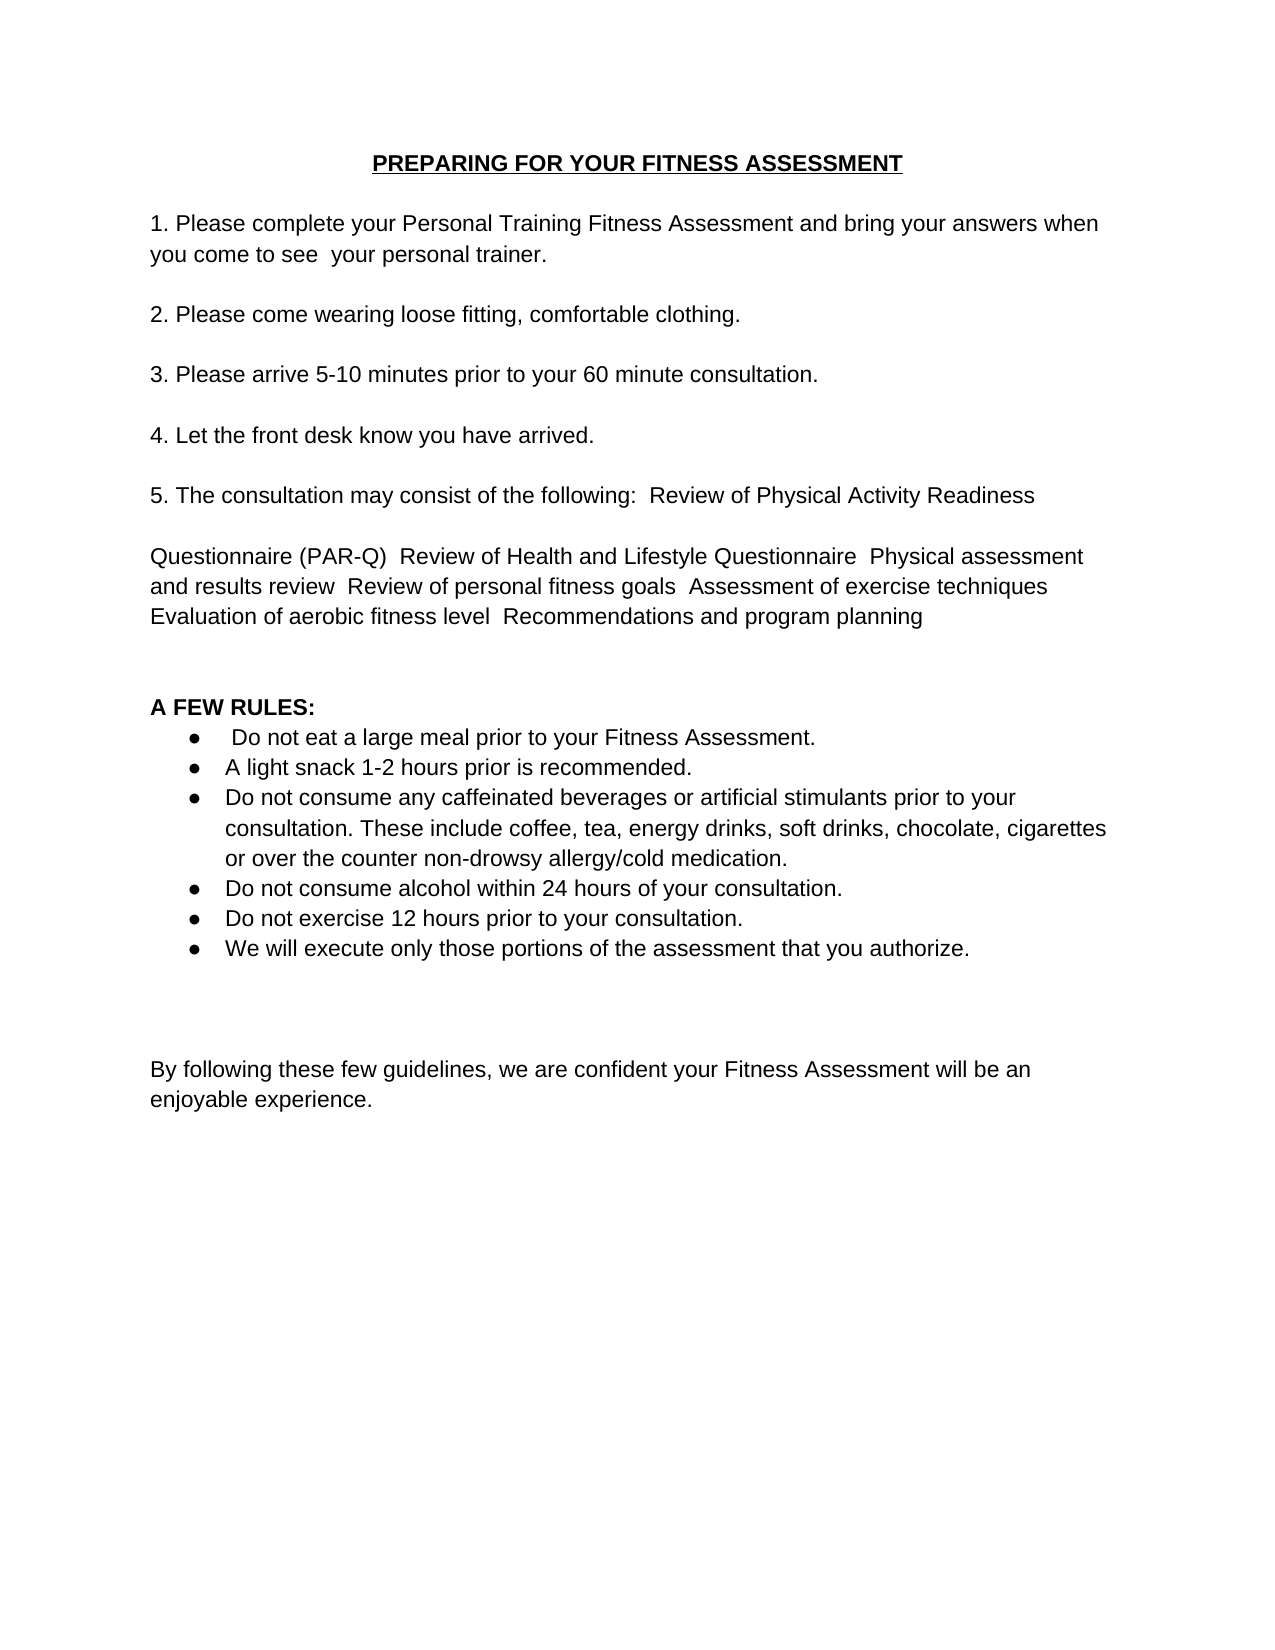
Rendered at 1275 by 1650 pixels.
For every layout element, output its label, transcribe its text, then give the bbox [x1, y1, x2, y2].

list A light snack 1-2 hours prior is recommended. [187, 754, 1125, 781]
list Do not consume alcohol within 24 hours of your consultation. [187, 875, 1125, 901]
text PREPARING FOR YOUR FITNESS ASSESSMENT [150, 150, 1125, 176]
list We will execute only those portions of the assessment that you authorize. [187, 935, 1125, 1052]
text 1. Please complete your Personal Training Fitness Assessment and bring your answers when you come to see your personal trainer. [150, 210, 1125, 267]
text 3. Please arrive 5-10 minutes prior to your 60 minute consultation. [150, 361, 1125, 388]
text 5. The consultation may consist of the following: Review of Physical Activity Readiness [150, 482, 1125, 509]
list Do not eat a large meal prior to your Fitness Assessment. [187, 724, 1125, 750]
text 4. Let the front desk know you have arrived. [150, 422, 1125, 448]
text Questionnaire (PAR-Q) Review of Health and Lifestyle Questionnaire Physical assessment and results review Review of personal fitness goals Assessment of exercise techniques Evaluation of aerobic fitness level Recommendations and program planning [150, 543, 1125, 629]
text By following these few guidelines, we are confident your Fitness Assessment will be an enjoyable experience. [150, 1056, 1125, 1113]
text 2. Please come wearing loose fitting, comfortable clothing. [150, 301, 1125, 327]
list Do not consume any caffeinated beverages or artificial stimulants prior to your consultation. These include coffee, tea, energy drinks, soft drinks, chocolate, cigarettes or over the counter non-drowsy allergy/cold medication. [187, 784, 1125, 871]
list Do not exercise 12 hours prior to your consultation. [187, 905, 1125, 932]
text A FEW RULES: [150, 694, 1125, 720]
